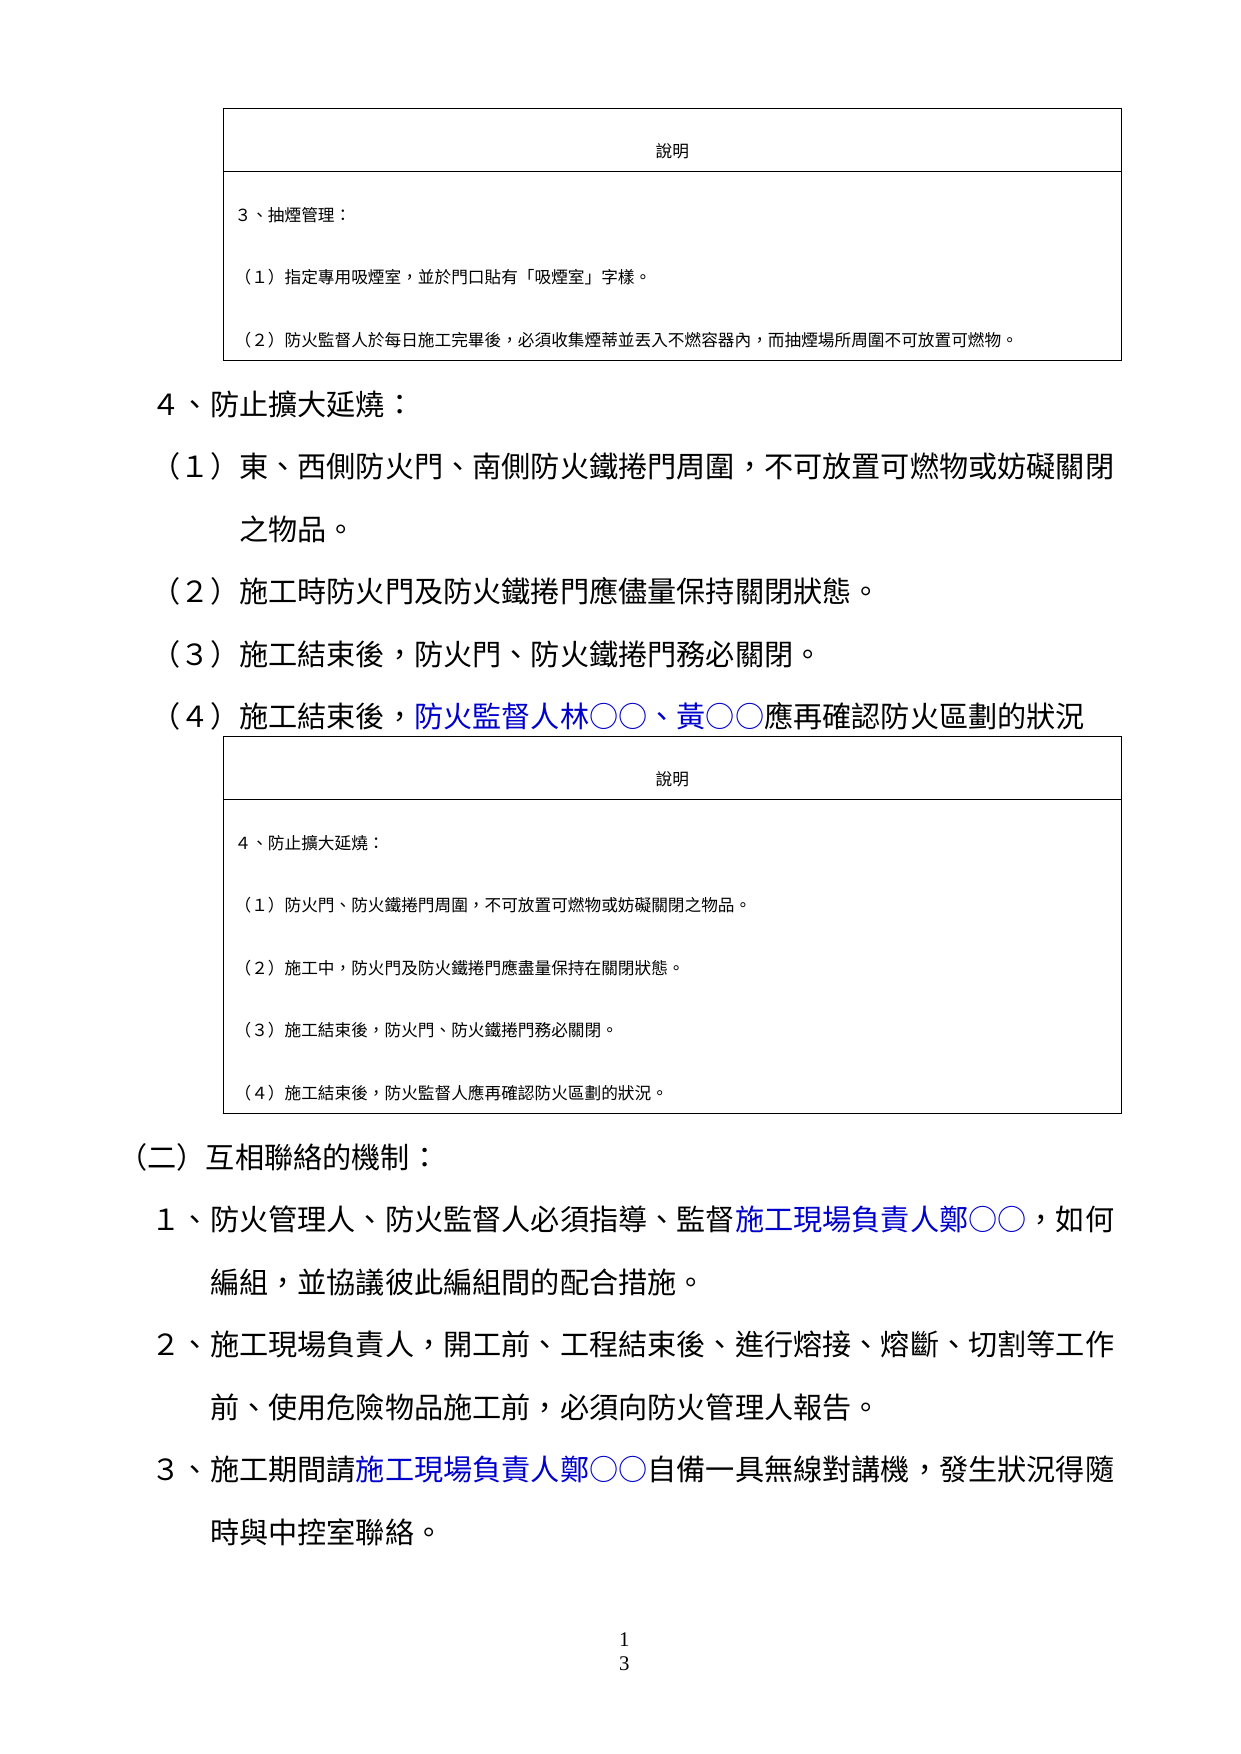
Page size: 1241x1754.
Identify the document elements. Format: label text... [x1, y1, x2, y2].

text （４）施工結束後，防火監督人林○○、黃○○應再確認防火區劃的狀況 [151, 673, 1122, 736]
text （３）施工結束後，防火門、防火鐵捲門務必關閉。 [151, 611, 1122, 673]
text （２）施工時防火門及防火鐵捲門應儘量保持關閉狀態。 [151, 548, 1122, 611]
table_cell ４、防止擴大延燒： （１）防火門、防火鐵捲門周圍，不可放置可燃物或妨礙關閉之物品。 （２）施工中，防火門及防火鐵捲門應盡量保持在關閉狀態。 （３）施工結束後，防火門、防火鐵捲門務必關閉。 （４）施工結束後，防火監督人應再確認防火區劃的狀況。 [224, 800, 1121, 1113]
text （１）東、西側防火門、南側防火鐵捲門周圍，不可放置可燃物或妨礙關閉之物品。 [151, 423, 1122, 548]
text ２、施工現場負責人，開工前、工程結束後、進行熔接、熔斷、切割等工作前、使用危險物品施工前，必須向防火管理人報告。 [151, 1301, 1122, 1426]
text １、防火管理人、防火監督人必須指導、監督施工現場負責人鄭○○，如何編組，並協議彼此編組間的配合措施。 [151, 1176, 1122, 1301]
text ３、施工期間請施工現場負責人鄭○○自備一具無線對講機，發生狀況得隨時與中控室聯絡。 [151, 1426, 1122, 1551]
table_cell ３、抽煙管理： （１）指定專用吸煙室，並於門口貼有「吸煙室」字樣。 （２）防火監督人於每日施工完畢後，必須收集煙蒂並丟入不燃容器內，而抽煙場所周圍不可放置可燃物。 [224, 172, 1121, 360]
text （二）互相聯絡的機制： [118, 1114, 1122, 1176]
table_header 說明 [224, 737, 1121, 799]
text ４、防止擴大延燒： [151, 361, 1122, 423]
table_header 說明 [224, 109, 1121, 171]
